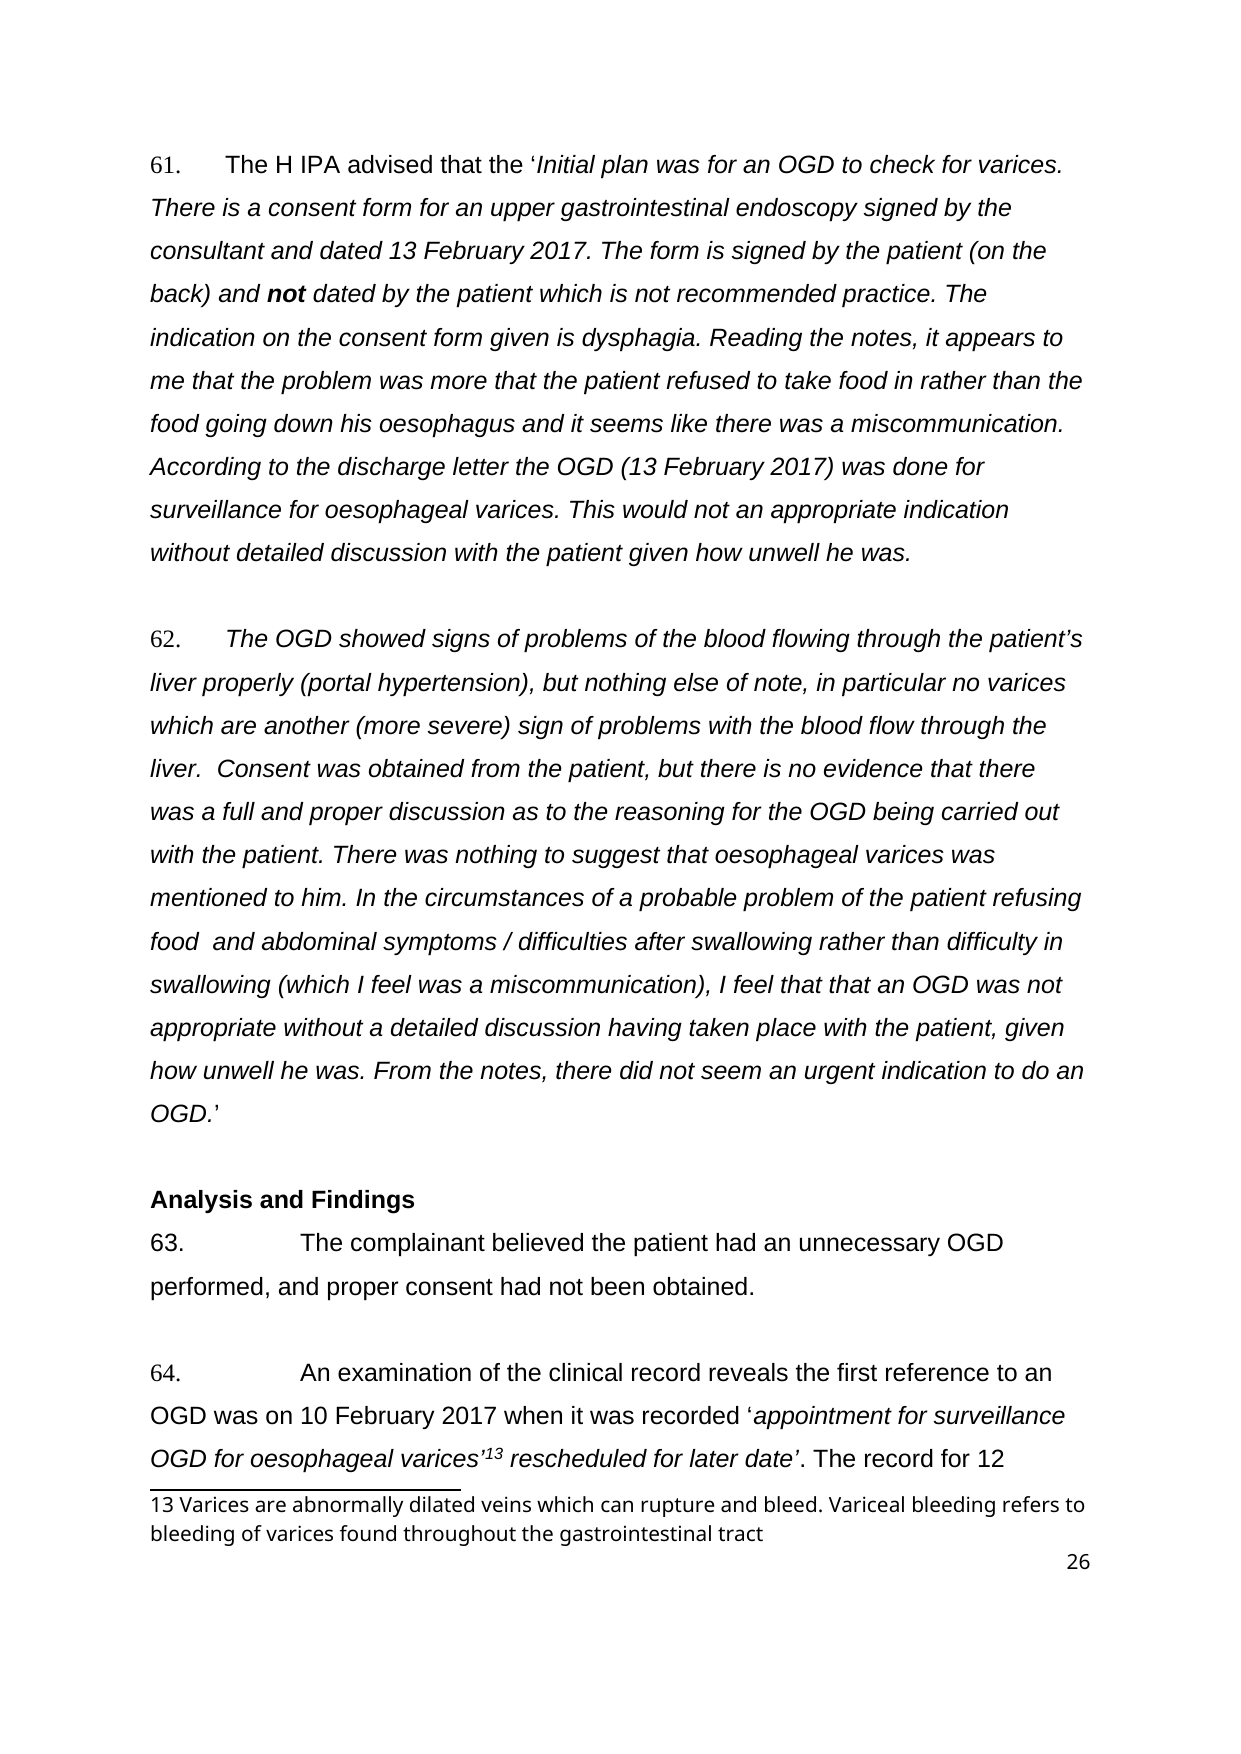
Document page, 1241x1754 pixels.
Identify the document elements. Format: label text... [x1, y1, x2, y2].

list An examination of the clinical record reveals the first reference to an OGD was on 10 February 2017 when it was recorded ‘appointment for surveillance OGD for oesophageal varices’ rescheduled for later date’. The record for 12 [150, 1358, 1090, 1473]
list The H IPA advised that the ‘Initial plan was for an OGD to check for varices. There is a consent form for an upper gastrointestinal endoscopy signed by the consultant and dated 13 February 2017. The form is signed by the patient (on the back) and not dated by the patient which is not recommended practice. The indication on the consent form given is dysphagia. Reading the notes, it appears to me that the problem was more that the patient refused to take food in rather than the food going down his oesophagus and it seems like there was a miscommunication. According to the discharge letter the OGD (13 February 2017) was done for surveillance for oesophageal varices. This would not an appropriate indication without detailed discussion with the patient given how unwell he was. [150, 150, 1090, 567]
list Analysis and Findings [150, 1185, 1090, 1214]
list Varices are abnormally dilated veins which can rupture and bleed. Variceal bleeding refers to bleeding of varices found throughout the gastrointestinal tract [150, 1490, 1090, 1547]
list The OGD showed signs of problems of the blood flowing through the patient’s liver properly (portal hypertension), but nothing else of note, in particular no varices which are another (more severe) sign of problems with the blood flow through the liver. Consent was obtained from the patient, but there is no evidence that there was a full and proper discussion as to the reasoning for the OGD being carried out with the patient. There was nothing to suggest that oesophageal varices was mentioned to him. In the circumstances of a probable problem of the patient refusing food and abdominal symptoms / difficulties after swallowing rather than difficulty in swallowing (which I feel was a miscommunication), I feel that that an OGD was not appropriate without a detailed discussion having taken place with the patient, given how unwell he was. From the notes, there did not seem an urgent indication to do an OGD.’ [150, 624, 1090, 1128]
list The complainant believed the patient had an unnecessary OGD performed, and proper consent had not been obtained. [150, 1228, 1090, 1300]
